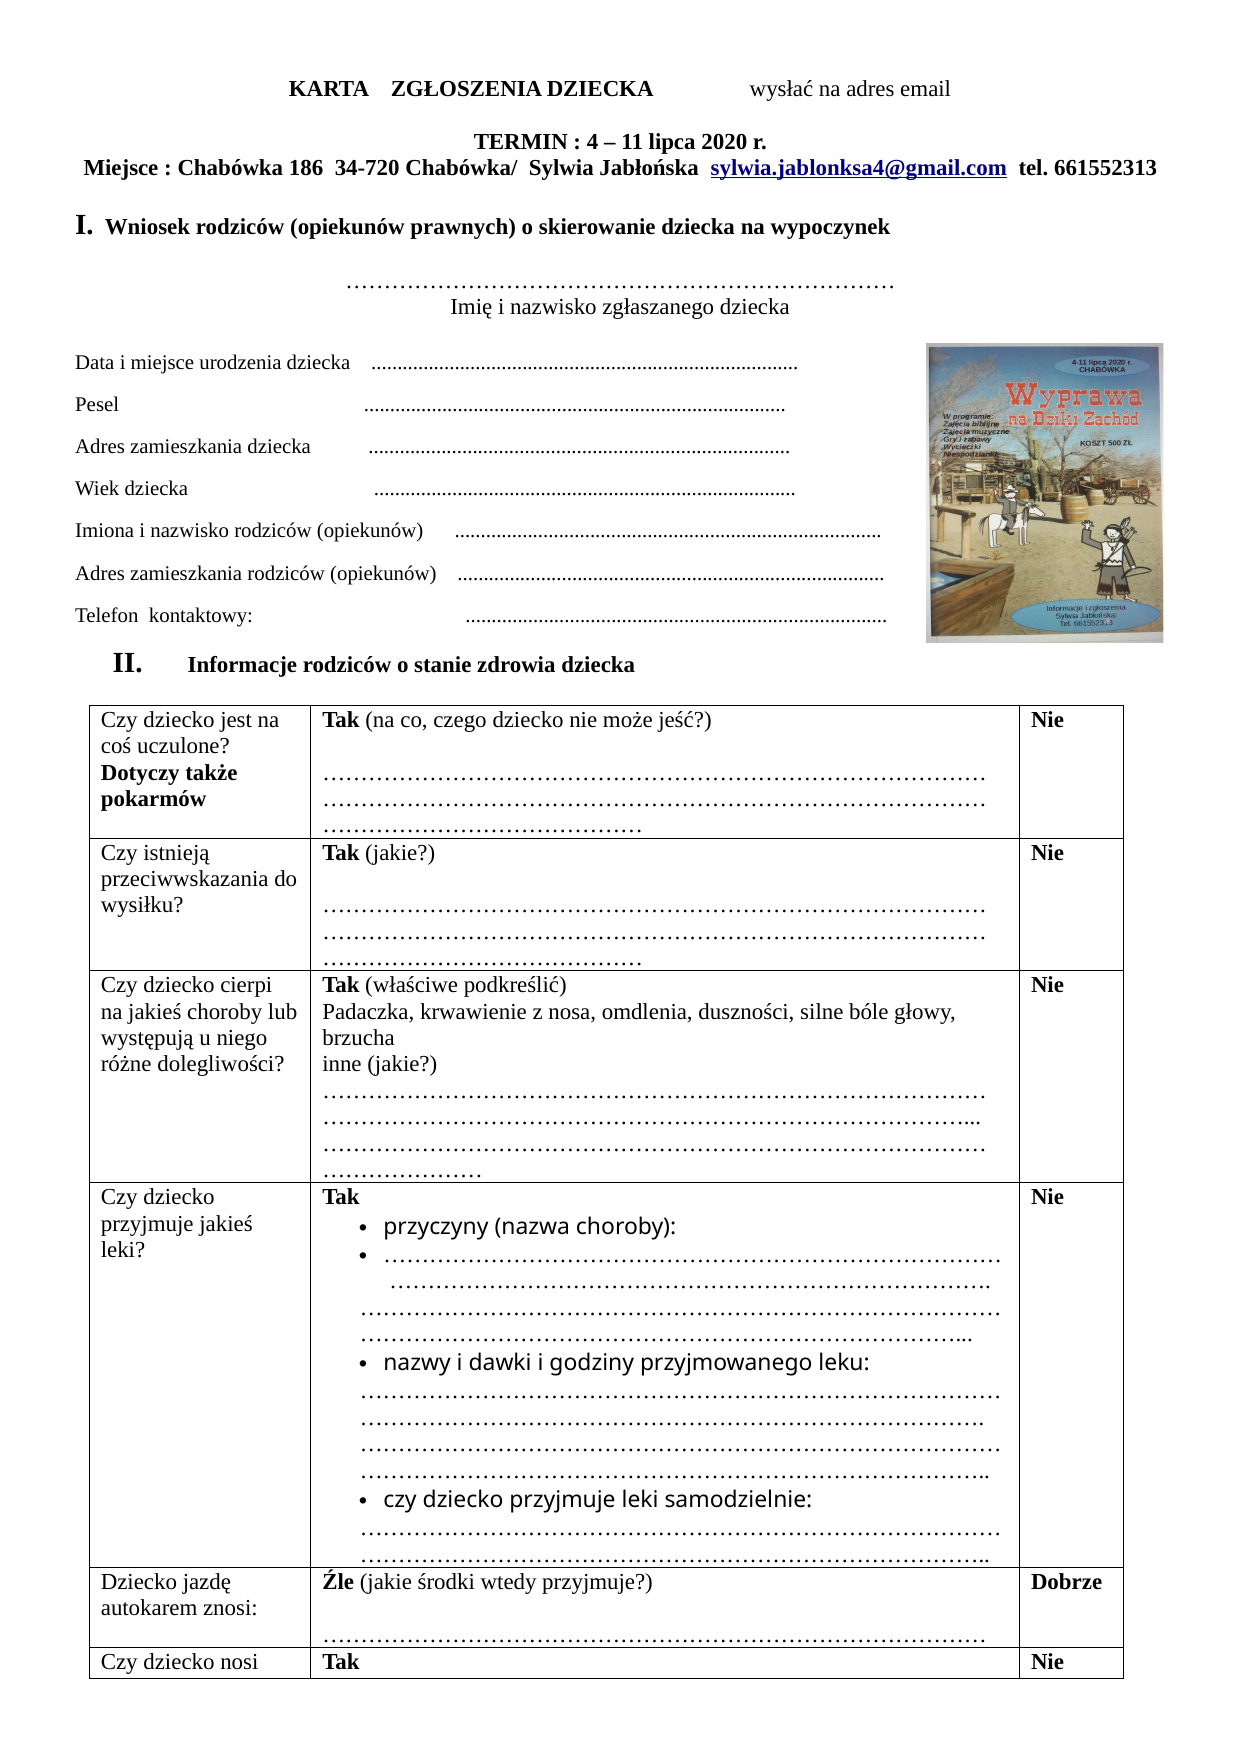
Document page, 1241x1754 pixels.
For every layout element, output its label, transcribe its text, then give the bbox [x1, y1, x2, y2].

subtitle Telefon kontaktowy: ................................................................................. [75, 603, 926, 627]
table_cell Dziecko jazdę autokarem znosi: [90, 1568, 310, 1647]
table_cell Nie [1020, 1648, 1123, 1678]
table_cell Tak (właściwe podkreślić) Padaczka, krwawienie z nosa, omdlenia, duszności, silne bóle głowy, brzucha inne (jakie?) ………………………………………………………………………………………………………………………………………………………... ……………………………………………………………………………………………… [311, 971, 1019, 1182]
table_cell Czy dziecko przyjmuje jakieś leki? [90, 1183, 310, 1567]
table_cell Czy istnieją przeciwwskazania do wysiłku? [90, 839, 310, 970]
table_cell Nie [1020, 971, 1123, 1182]
table_cell Źle (jakie środki wtedy przyjmuje?) …………………………………………………………………………… [311, 1568, 1019, 1647]
subtitle Data i miejsce urodzenia dziecka .................................................................................. [75, 349, 926, 374]
text Miejsce : Chabówka 186 34-720 Chabówka/ Sylwia Jabłońska sylwia.jablonksa4@gmail.com tel. 661552313 [75, 154, 1165, 180]
picture [926, 343, 1164, 643]
table_cell Tak (jakie?) ……………………………………………………………………………………………………………………………………………………………………………………………… [311, 839, 1019, 970]
text ……………………………………………………………… [75, 267, 1165, 293]
table_cell Nie [1020, 839, 1123, 970]
subtitle Adres zamieszkania rodziców (opiekunów) .................................................................................. [75, 561, 926, 584]
table_cell Czy dziecko cierpi na jakieś choroby lub występują u niego różne dolegliwości? [90, 971, 310, 1182]
table_header Tak (na co, czego dziecko nie może jeść?) ……………………………………………………………………………………………………………………………………………………………………………………………… [311, 706, 1019, 838]
text TERMIN : 4 – 11 lipca 2020 r. [75, 128, 1165, 154]
table_header Nie [1020, 706, 1123, 838]
subtitle Imiona i nazwisko rodziców (opiekunów) .................................................................................. [75, 518, 926, 542]
table_cell Nie [1020, 1183, 1123, 1567]
table_cell Dobrze [1020, 1568, 1123, 1647]
subtitle Adres zamieszkania dziecka ................................................................................. [75, 434, 926, 458]
table_header Czy dziecko jest na coś uczulone? Dotyczy także pokarmów [90, 706, 310, 838]
list Wniosek rodziców (opiekunów prawnych) o skierowanie dziecka na wypoczynek [75, 207, 1165, 240]
list Informacje rodziców o stanie zdrowia dziecka [112, 645, 1165, 678]
table_cell Tak przyczyny (nazwa choroby): ……………………………………………………………………………………………………………………………………………. ………………………………………………………………………………………………………………………………………………... nazwy i dawki i godziny przyjmowanego leku: …………………………………………………………………………………………………………………………………………………. ………………………………………………………………………………………………………………………………………………….. czy dziecko przyjmuje leki samodzielnie: ………………………………………………………………………………………………………………………………………………….. [311, 1183, 1019, 1567]
table_cell Tak [311, 1648, 1019, 1678]
subtitle Pesel ................................................................................. [75, 392, 926, 416]
text Imię i nazwisko zgłaszanego dziecka [75, 293, 1165, 319]
subtitle Wiek dziecka ................................................................................. [75, 476, 926, 500]
text KARTA ZGŁOSZENIA DZIECKA wysłać na adres email [75, 75, 1165, 101]
table_cell Czy dziecko nosi [90, 1648, 310, 1678]
